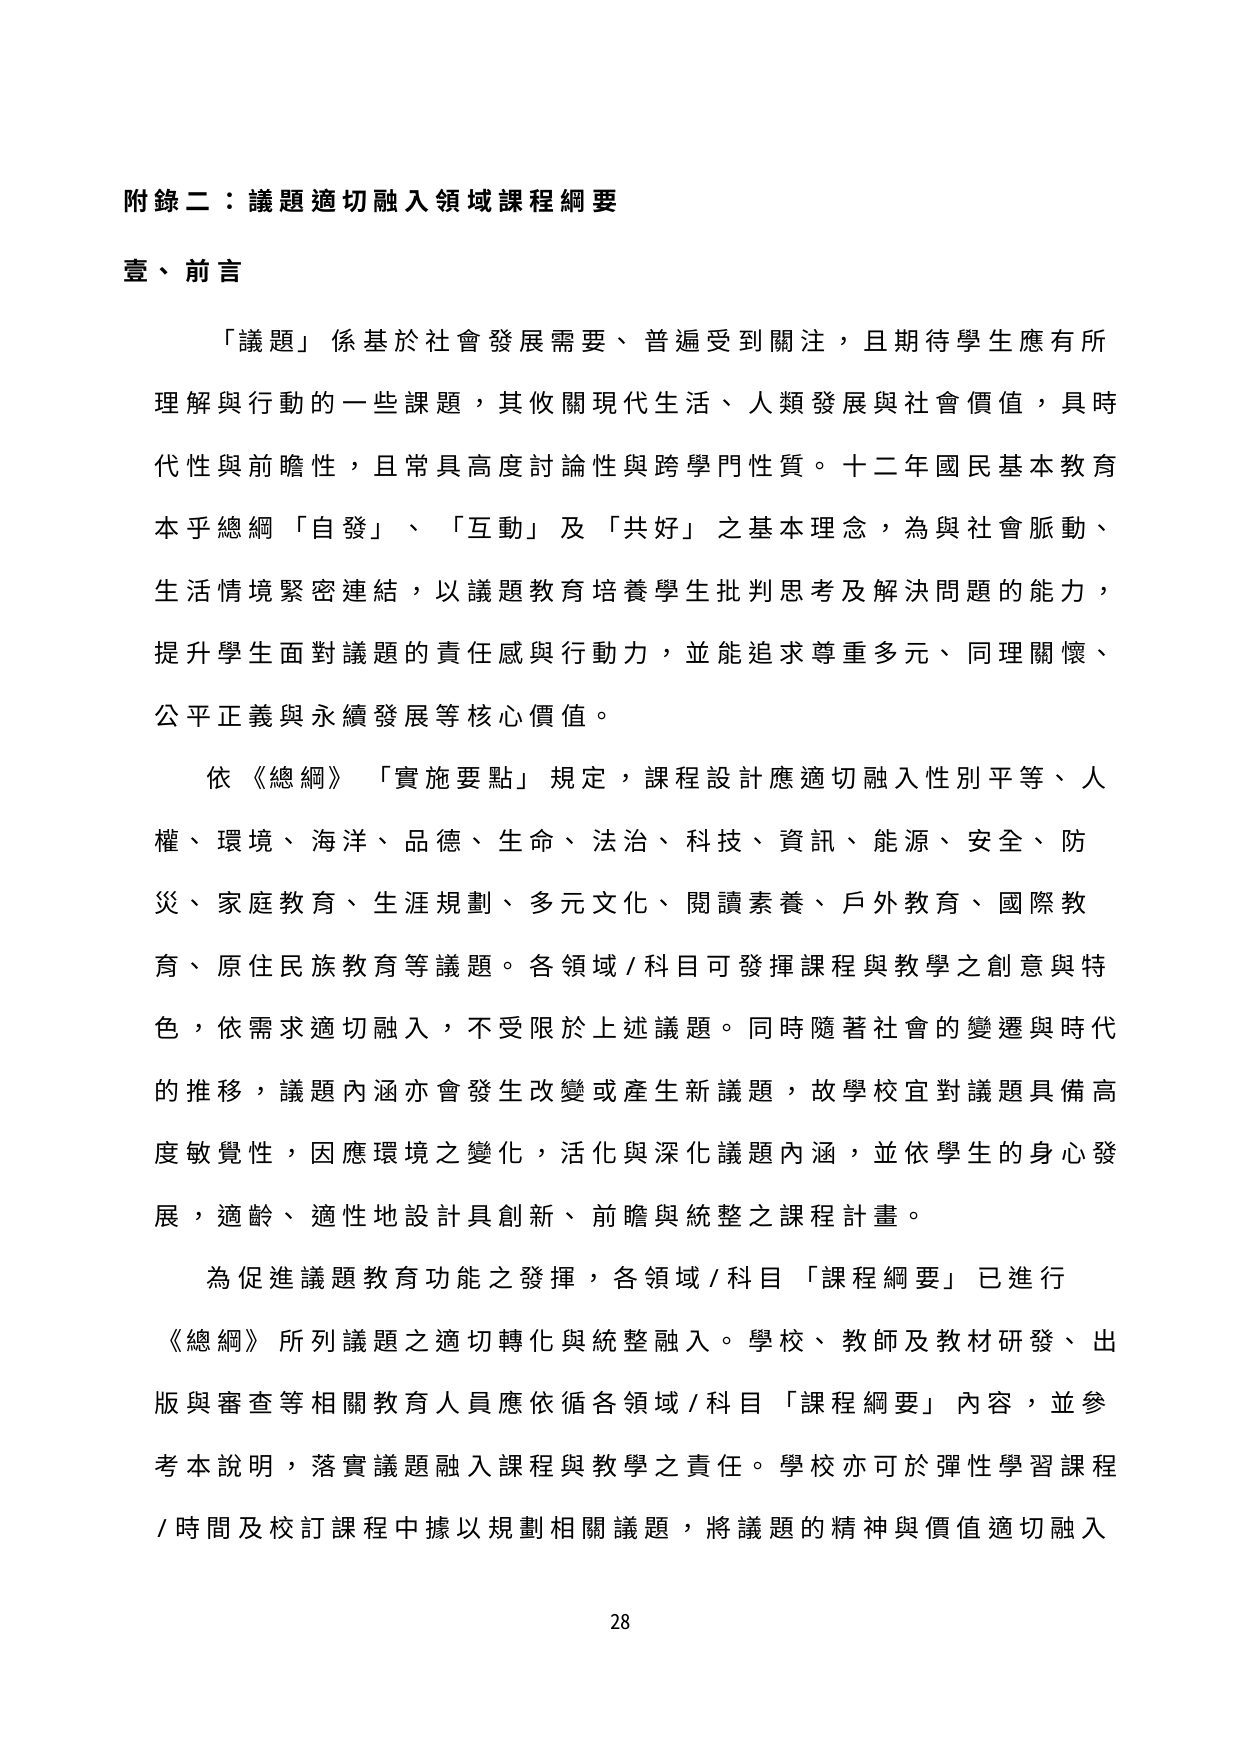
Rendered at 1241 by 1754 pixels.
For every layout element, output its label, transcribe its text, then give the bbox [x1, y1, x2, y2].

text 為促進議題教育功能之發揮，各領域/科目「課程綱要」已進行《總綱》所列議題之適切轉化與統整融入。學校、教師及教材研發、出版與審查等相關教育人員應依循各領域/科目「課程綱要」內容，並參考本說明，落實議題融入課程與教學之責任。學校亦可於彈性學習課程/時間及校訂課程中據以規劃相關議題，將議題的精神與價值適切融入 [149, 1235, 1120, 1548]
text 附錄二：議題適切融入領域課程綱要 [120, 158, 1120, 220]
text 依《總綱》「實施要點」規定，課程設計應適切融入性別平等、人權、環境、海洋、品德、生命、法治、科技、資訊、能源、安全、防災、家庭教育、生涯規劃、多元文化、閱讀素養、戶外教育、國際教育、原住民族教育等議題。各領域/科目可發揮課程與教學之創意與特色，依需求適切融入，不受限於上述議題。同時隨著社會的變遷與時代的推移，議題內涵亦會發生改變或產生新議題，故學校宜對議題具備高度敏覺性，因應環境之變化，活化與深化議題內涵，並依學生的身心發展，適齡、適性地設計具創新、前瞻與統整之課程計畫。 [149, 735, 1120, 1235]
text 「議題」係基於社會發展需要、普遍受到關注，且期待學生應有所理解與行動的一些課題，其攸關現代生活、人類發展與社會價值，具時代性與前瞻性，且常具高度討論性與跨學門性質。十二年國民基本教育本乎總綱「自發」、「互動」及「共好」之基本理念，為與社會脈動、生活情境緊密連結，以議題教育培養學生批判思考及解決問題的能力，提升學生面對議題的責任感與行動力，並能追求尊重多元、同理關懷、公平正義與永續發展等核心價值。 [149, 298, 1120, 735]
text 壹、前言 [120, 228, 1120, 290]
